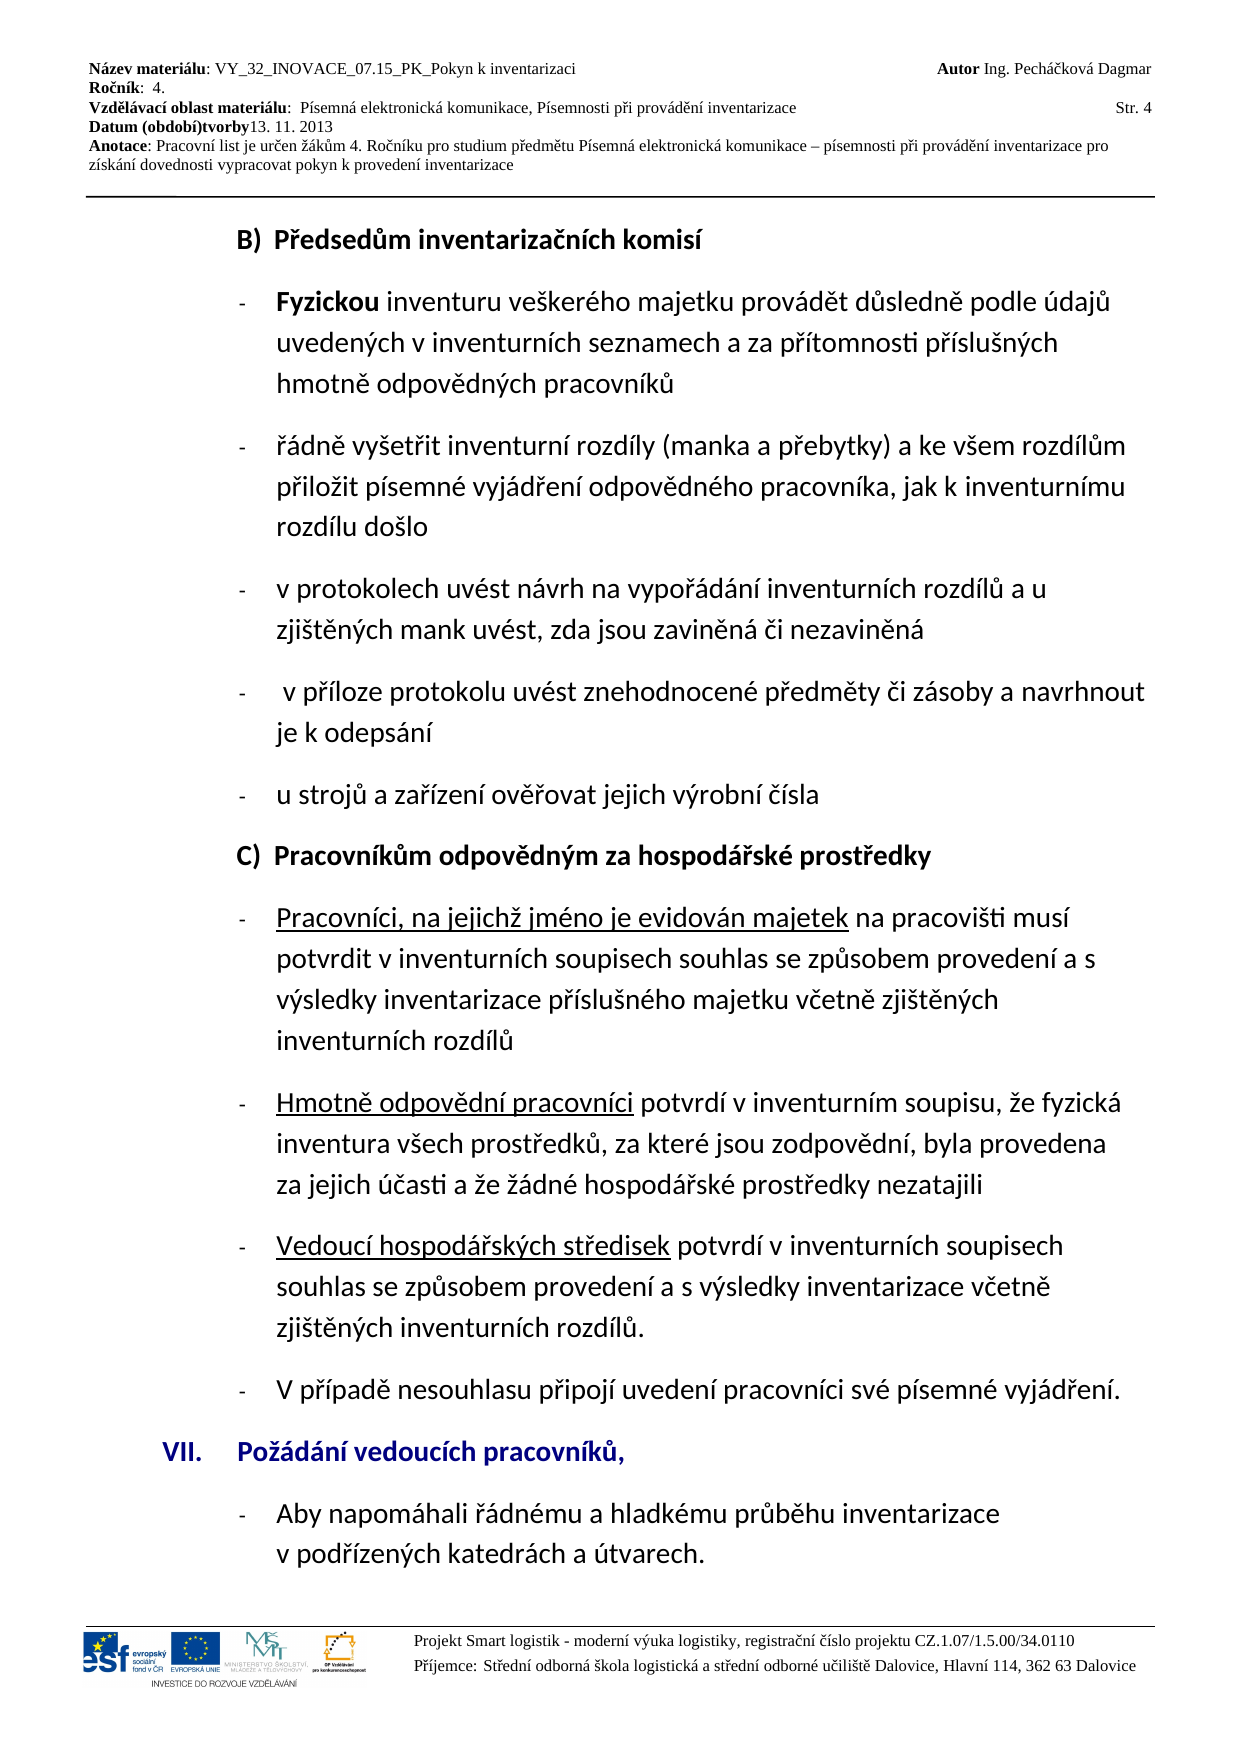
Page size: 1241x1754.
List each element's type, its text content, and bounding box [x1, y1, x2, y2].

list Předsedům inventarizačních komisí [236, 221, 1152, 257]
list v příloze protokolu uvést znehodnocené předměty či zásoby a navrhnout je k odepsání [239, 673, 1152, 749]
list Pracovníci, na jejichž jméno je evidován majetek na pracovišti musí potvrdit v inventurních soupisech souhlas se způsobem provedení a s výsledky inventarizace příslušného majetku včetně zjištěných inventurních rozdílů [239, 899, 1152, 1058]
list Pracovníkům odpovědným za hospodářské prostředky [236, 837, 1152, 873]
list v protokolech uvést návrh na vypořádání inventurních rozdílů a u zjištěných mank uvést, zda jsou zaviněná či nezaviněná [239, 570, 1152, 647]
list V případě nesouhlasu připojí uvedení pracovníci své písemné vyjádření. [239, 1371, 1152, 1407]
list Požádání vedoucích pracovníků, [162, 1433, 1152, 1468]
list Hmotně odpovědní pracovníci potvrdí v inventurním soupisu, že fyzická inventura všech prostředků, za které jsou zodpovědní, byla provedena za jejich účasti a že žádné hospodářské prostředky nezatajili [239, 1084, 1152, 1201]
list Aby napomáhali řádnému a hladkému průběhu inventarizace v podřízených katedrách a útvarech. [239, 1495, 1152, 1571]
list Fyzickou inventuru veškerého majetku provádět důsledně podle údajů uvedených v inventurních seznamech a za přítomnosti příslušných hmotně odpovědných pracovníků [239, 283, 1152, 401]
list Vedoucí hospodářských středisek potvrdí v inventurních soupisech souhlas se způsobem provedení a s výsledky inventarizace včetně zjištěných inventurních rozdílů. [239, 1227, 1152, 1345]
list řádně vyšetřit inventurní rozdíly (manka a přebytky) a ke všem rozdílům přiložit písemné vyjádření odpovědného pracovníka, jak k inventurnímu rozdílu došlo [239, 427, 1152, 544]
list u strojů a zařízení ověřovat jejich výrobní čísla [239, 776, 1152, 811]
